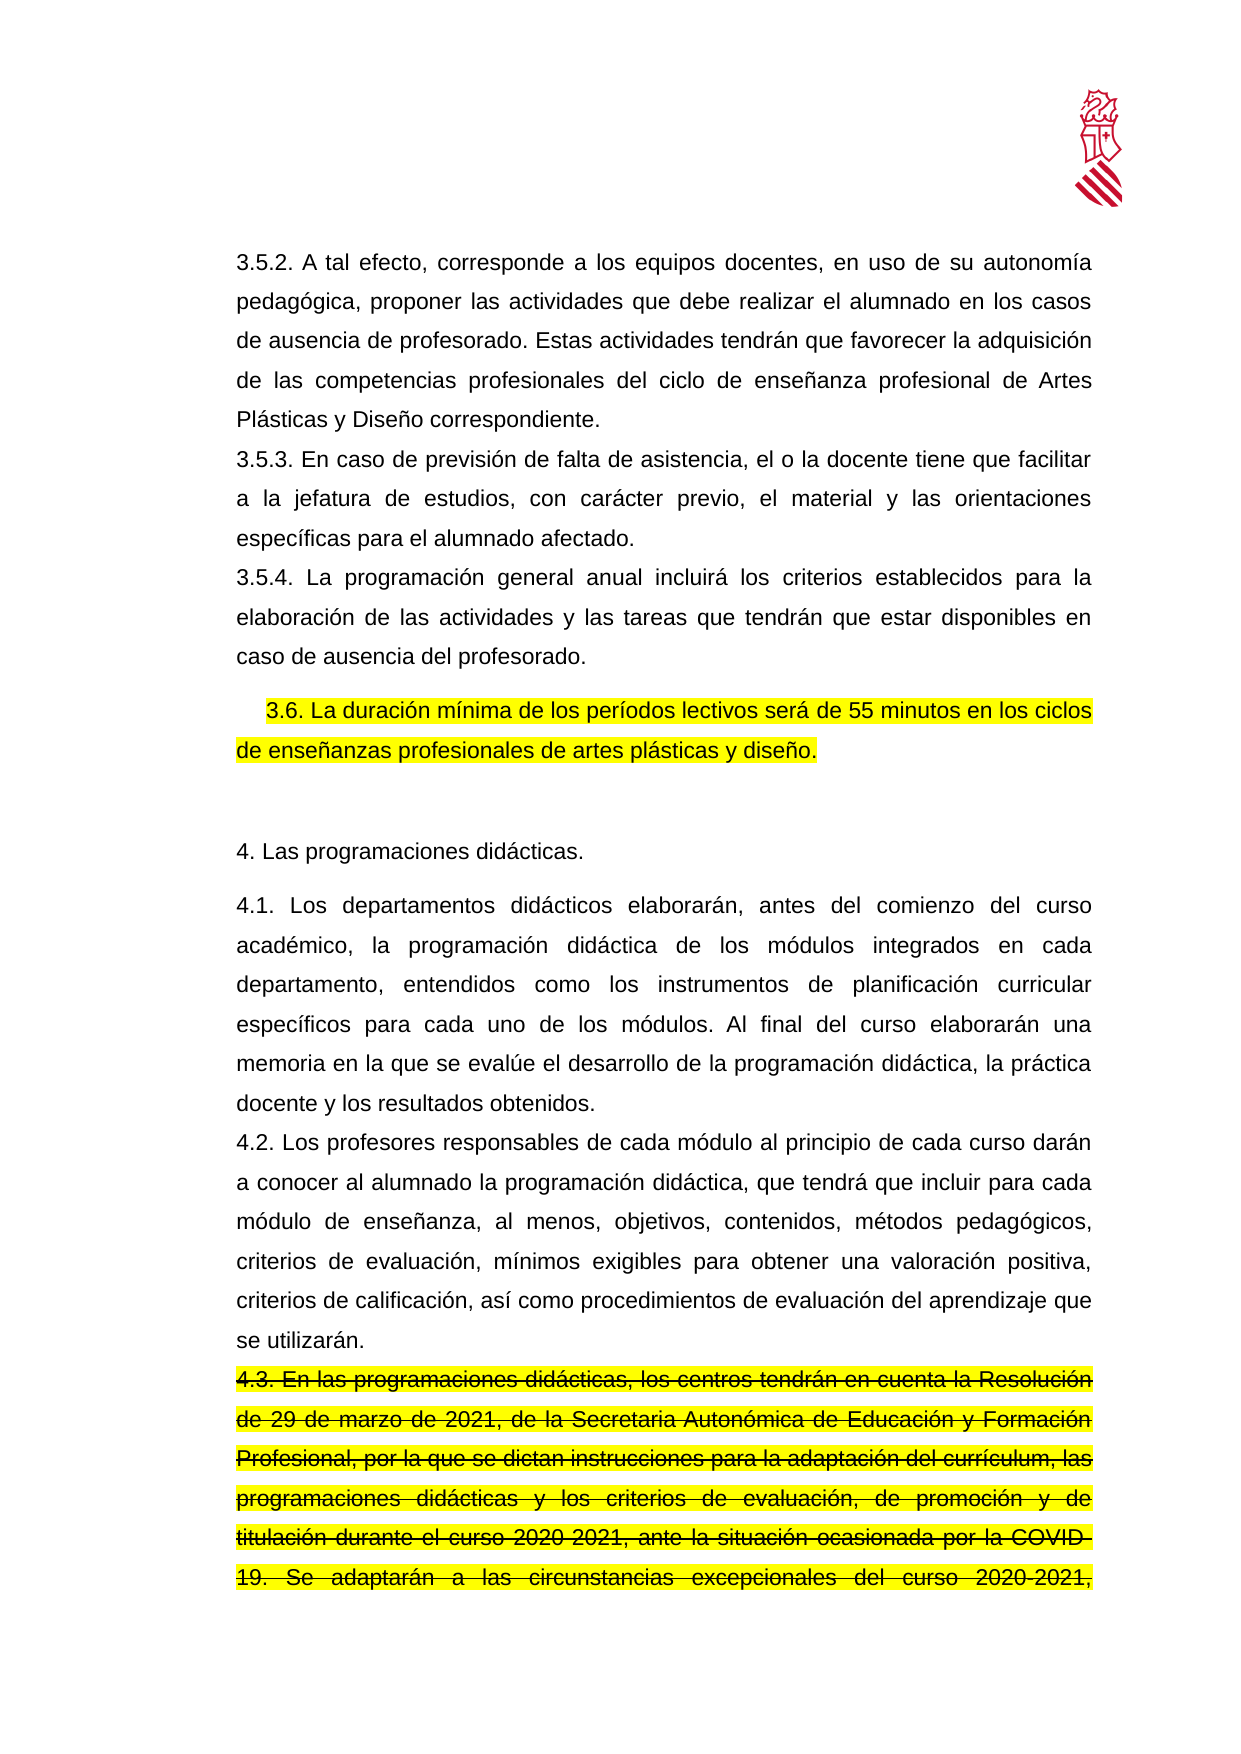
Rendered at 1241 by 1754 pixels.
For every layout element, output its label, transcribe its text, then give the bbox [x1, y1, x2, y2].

text 4.3. En las programaciones didácticas, los centros tendrán en cuenta la Resolución de 29 de marzo de 2021, de la Secretaria Autonómica de Educación y Formación Profesional, por la que se dictan instrucciones para la adaptación del currículum, las programaciones didácticas y los criterios de evaluación, de promoción y de titulación durante el curso 2020-2021, ante la situación ocasionada por la COVID-19. Se adaptarán a las circunstancias excepcionales del curso 2020-2021, adoptando las medidas necesarias de atención a la diversidad, individuales o grupales, orientadas a responder a las necesidades del alumnado y a la consecución de los resultados de aprendizaje vinculados a las competencias profesionales del título, que la situación excepcional del curso 2020-2021 les haya dificultado adquirir. [236, 1382, 1093, 1459]
text 3.5.3. En caso de previsión de falta de asistencia, el o la docente tiene que facilitar a la jefatura de estudios, con carácter previo, el material y las orientaciones específicas para el alumnado afectado. [236, 446, 1093, 551]
text 4.3. En las programaciones didácticas, los centros tendrán en cuenta la Resolución de 29 de marzo de 2021, de la Secretaria Autonómica de Educación y Formación Profesional, por la que se dictan instrucciones para la adaptación del currículum, las programaciones didácticas y los criterios de evaluación, de promoción y de titulación durante el curso 2020-2021, ante la situación ocasionada por la COVID-19. Se adaptarán a las circunstancias excepcionales del curso 2020-2021, adoptando las medidas necesarias de atención a la diversidad, individuales o grupales, orientadas a responder a las necesidades del alumnado y a la consecución de los resultados de aprendizaje vinculados a las competencias profesionales del título, que la situación excepcional del curso 2020-2021 les haya dificultado adquirir. [236, 1461, 1093, 1590]
text 3.5.2. A tal efecto, corresponde a los equipos docentes, en uso de su autonomía pedagógica, proponer las actividades que debe realizar el alumnado en los casos de ausencia de profesorado. Estas actividades tendrán que favorecer la adquisición de las competencias profesionales del ciclo de enseñanza profesional de Artes Plásticas y Diseño correspondiente. [236, 248, 1093, 433]
text 4.2. Los profesores responsables de cada módulo al principio de cada curso darán a conocer al alumnado la programación didáctica, que tendrá que incluir para cada módulo de enseñanza, al menos, objetivos, contenidos, métodos pedagógicos, criterios de evaluación, mínimos exigibles para obtener una valoración positiva, criterios de calificación, así como procedimientos de evaluación del aprendizaje que se utilizarán. [236, 1129, 1093, 1353]
picture [1074, 88, 1123, 207]
text 3.6. La duración mínima de los períodos lectivos será de 55 minutos en los ciclos de enseñanzas profesionales de artes plásticas y diseño. [236, 697, 1093, 763]
text 4.1. Los departamentos didácticos elaborarán, antes del comienzo del curso académico, la programación didáctica de los módulos integrados en cada departamento, entendidos como los instrumentos de planificación curricular específicos para cada uno de los módulos. Al final del curso elaborarán una memoria en la que se evalúe el desarrollo de la programación didáctica, la práctica docente y los resultados obtenidos. [236, 892, 1093, 1116]
text 4. Las programaciones didácticas. [236, 838, 1093, 864]
text 3.5.4. La programación general anual incluirá los criterios establecidos para la elaboración de las actividades y las tareas que tendrán que estar disponibles en caso de ausencia del profesorado. [236, 564, 1093, 669]
